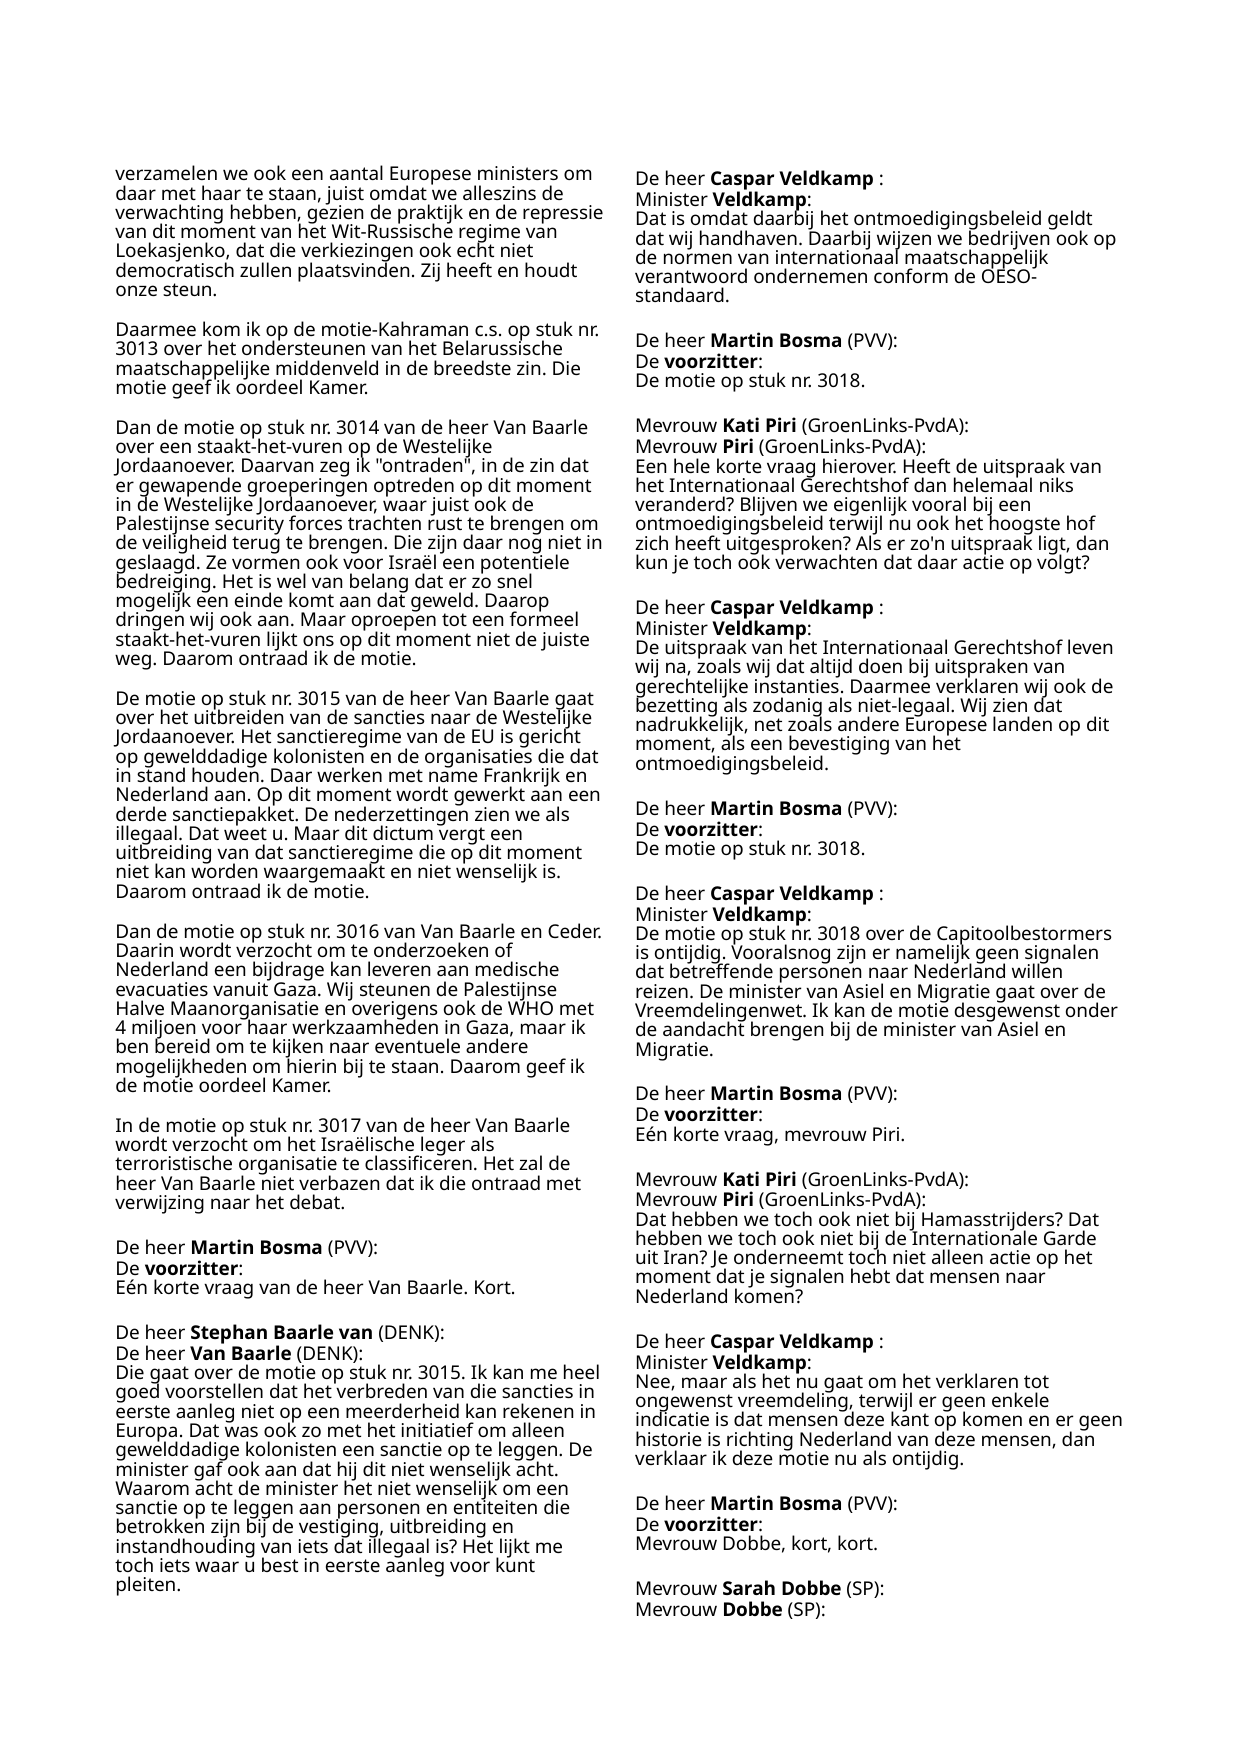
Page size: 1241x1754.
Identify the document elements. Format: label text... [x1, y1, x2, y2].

text Een hele korte vraag hierover. Heeft de uitspraak van het Internationaal Gerechtshof dan helemaal niks veranderd? Blijven we eigenlijk vooral bij een ontmoedigingsbeleid terwijl nu ook het hoogste hof zich heeft uitgesproken? Als er zo'n uitspraak ligt, dan kun je toch ook verwachten dat daar actie op volgt? [635, 458, 1125, 573]
text De heer Caspar Veldkamp : [635, 594, 1125, 620]
text De motie op stuk nr. 3018 over de Capitoolbestormers is ontijdig. Vooralsnog zijn er namelijk geen signalen dat betreffende personen naar Nederland willen reizen. De minister van Asiel en Migratie gaat over de Vreemdelingenwet. Ik kan de motie desgewenst onder de aandacht brengen bij de minister van Asiel en Migratie. [635, 925, 1125, 1060]
text Mevrouw Piri (GroenLinks-PvdA): [635, 1191, 1125, 1211]
text Mevrouw Piri (GroenLinks-PvdA): [635, 438, 1125, 458]
text Minister Veldkamp: [635, 906, 1125, 925]
text Dan de motie op stuk nr. 3014 van de heer Van Baarle over een staakt-het-vuren op de Westelijke Jordaanoever. Daarvan zeg ik "ontraden", in de zin dat er gewapende groeperingen optreden op dit moment in de Westelijke Jordaanoever, waar juist ook de Palestijnse security forces trachten rust te brengen om de veiligheid terug te brengen. Die zijn daar nog niet in geslaagd. Ze vormen ook voor Israël een potentiele bedreiging. Het is wel van belang dat er zo snel mogelijk een einde komt aan dat geweld. Daarop dringen wij ook aan. Maar oproepen tot een formeel staakt-het-vuren lijkt ons op dit moment niet de juiste weg. Daarom ontraad ik de motie. [115, 419, 605, 669]
text De heer Martin Bosma (PVV): [115, 1234, 605, 1260]
text De voorzitter: [635, 1516, 1125, 1535]
text Dat hebben we toch ook niet bij Hamasstrijders? Dat hebben we toch ook niet bij de Internationale Garde uit Iran? Je onderneemt toch niet alleen actie op het moment dat je signalen hebt dat mensen naar Nederland komen? [635, 1211, 1125, 1307]
text Eén korte vraag, mevrouw Piri. [635, 1126, 1125, 1145]
text De motie op stuk nr. 3018. [635, 372, 1125, 392]
text De heer Caspar Veldkamp : [635, 880, 1125, 906]
text De voorzitter: [635, 1106, 1125, 1126]
text Mevrouw Kati Piri (GroenLinks-PvdA): [635, 1166, 1125, 1191]
text De heer Martin Bosma (PVV): [635, 327, 1125, 353]
text De heer Van Baarle (DENK): [115, 1345, 605, 1364]
text Mevrouw Sarah Dobbe (SP): [635, 1575, 1125, 1601]
text Die gaat over de motie op stuk nr. 3015. Ik kan me heel goed voorstellen dat het verbreden van die sancties in eerste aanleg niet op een meerderheid kan rekenen in Europa. Dat was ook zo met het initiatief om alleen gewelddadige kolonisten een sanctie op te leggen. De minister gaf ook aan dat hij dit niet wenselijk acht. Waarom acht de minister het niet wenselijk om een sanctie op te leggen aan personen en entiteiten die betrokken zijn bij de vestiging, uitbreiding en instandhouding van iets dat illegaal is? Het lijkt me toch iets waar u best in eerste aanleg voor kunt pleiten. [115, 1364, 605, 1595]
text verzamelen we ook een aantal Europese ministers om daar met haar te staan, juist omdat we alleszins de verwachting hebben, gezien de praktijk en de repressie van dit moment van het Wit-Russische regime van Loekasjenko, dat die verkiezingen ook echt niet democratisch zullen plaatsvinden. Zij heeft en houdt onze steun. [115, 165, 605, 300]
text Nee, maar als het nu gaat om het verklaren tot ongewenst vreemdeling, terwijl er geen enkele indicatie is dat mensen deze kant op komen en er geen historie is richting Nederland van deze mensen, dan verklaar ik deze motie nu als ontijdig. [635, 1373, 1125, 1469]
text In de motie op stuk nr. 3017 van de heer Van Baarle wordt verzocht om het Israëlische leger als terroristische organisatie te classificeren. Het zal de heer Van Baarle niet verbazen dat ik die ontraad met verwijzing naar het debat. [115, 1117, 605, 1213]
text De motie op stuk nr. 3018. [635, 840, 1125, 859]
text De heer Martin Bosma (PVV): [635, 795, 1125, 821]
text Minister Veldkamp: [635, 620, 1125, 639]
text Dan de motie op stuk nr. 3016 van Van Baarle en Ceder. Daarin wordt verzocht om te onderzoeken of Nederland een bijdrage kan leveren aan medische evacuaties vanuit Gaza. Wij steunen de Palestijnse Halve Maanorganisatie en overigens ook de WHO met 4 miljoen voor haar werkzaamheden in Gaza, maar ik ben bereid om te kijken naar eventuele andere mogelijkheden om hierin bij te staan. Daarom geef ik de motie oordeel Kamer. [115, 923, 605, 1096]
text Minister Veldkamp: [635, 191, 1125, 210]
text Minister Veldkamp: [635, 1354, 1125, 1373]
text Dat is omdat daarbij het ontmoedigingsbeleid geldt dat wij handhaven. Daarbij wijzen we bedrijven ook op de normen van internationaal maatschappelijk verantwoord ondernemen conform de OESO-standaard. [635, 210, 1125, 307]
text De heer Caspar Veldkamp : [635, 1328, 1125, 1354]
text De heer Caspar Veldkamp : [635, 165, 1125, 191]
text Mevrouw Dobbe (SP): [635, 1601, 1125, 1620]
text Daarmee kom ik op de motie-Kahraman c.s. op stuk nr. 3013 over het ondersteunen van het Belarussische maatschappelijke middenveld in de breedste zin. Die motie geef ik oordeel Kamer. [115, 321, 605, 398]
text De heer Martin Bosma (PVV): [635, 1490, 1125, 1516]
text De heer Martin Bosma (PVV): [635, 1081, 1125, 1106]
text De voorzitter: [635, 353, 1125, 372]
text Eén korte vraag van de heer Van Baarle. Kort. [115, 1279, 605, 1298]
text De heer Stephan Baarle van (DENK): [115, 1319, 605, 1345]
text De voorzitter: [115, 1260, 605, 1279]
text De motie op stuk nr. 3015 van de heer Van Baarle gaat over het uitbreiden van de sancties naar de Westelijke Jordaanoever. Het sanctieregime van de EU is gericht op gewelddadige kolonisten en de organisaties die dat in stand houden. Daar werken met name Frankrijk en Nederland aan. Op dit moment wordt gewerkt aan een derde sanctiepakket. De nederzettingen zien we als illegaal. Dat weet u. Maar dit dictum vergt een uitbreiding van dat sanctieregime die op dit moment niet kan worden waargemaakt en niet wenselijk is. Daarom ontraad ik de motie. [115, 690, 605, 902]
text Mevrouw Kati Piri (GroenLinks-PvdA): [635, 413, 1125, 438]
text De uitspraak van het Internationaal Gerechtshof leven wij na, zoals wij dat altijd doen bij uitspraken van gerechtelijke instanties. Daarmee verklaren wij ook de bezetting als zodanig als niet-legaal. Wij zien dat nadrukkelijk, net zoals andere Europese landen op dit moment, als een bevestiging van het ontmoedigingsbeleid. [635, 639, 1125, 774]
text De voorzitter: [635, 821, 1125, 840]
text Mevrouw Dobbe, kort, kort. [635, 1535, 1125, 1554]
